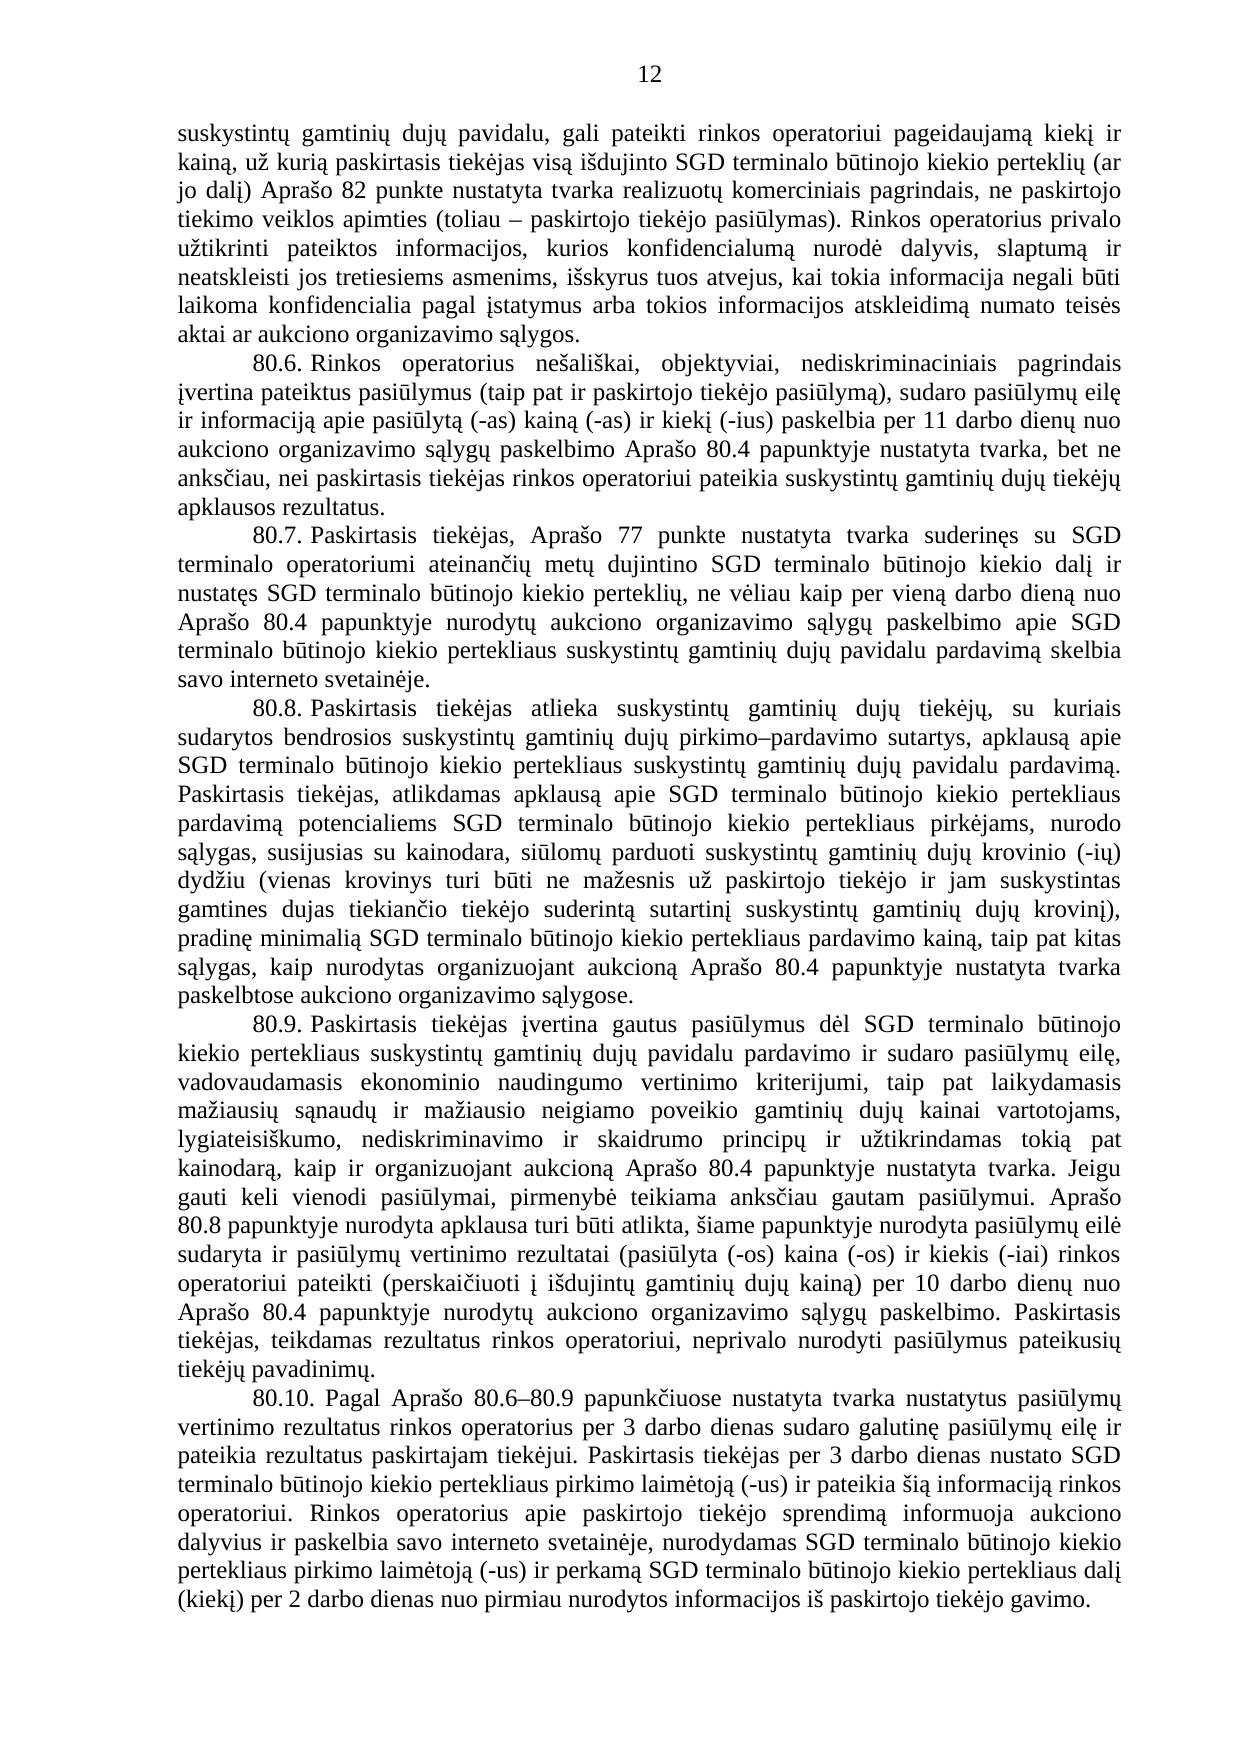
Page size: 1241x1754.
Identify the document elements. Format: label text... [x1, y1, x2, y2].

text suskystintų gamtinių dujų pavidalu, gali pateikti rinkos operatoriui pageidaujamą kiekį ir kainą, už kurią paskirtasis tiekėjas visą išdujinto SGD terminalo būtinojo kiekio perteklių (ar jo dalį) Aprašo 82 punkte nustatyta tvarka realizuotų komerciniais pagrindais, ne paskirtojo tiekimo veiklos apimties (toliau – paskirtojo tiekėjo pasiūlymas). Rinkos operatorius privalo užtikrinti pateiktos informacijos, kurios konfidencialumą nurodė dalyvis, slaptumą ir neatskleisti jos tretiesiems asmenims, išskyrus tuos atvejus, kai tokia informacija negali būti laikoma konfidencialia pagal įstatymus arba tokios informacijos atskleidimą numato teisės aktai ar aukciono organizavimo sąlygos. [177, 118, 1122, 348]
text 80.10. Pagal Aprašo 80.6–80.9 papunkčiuose nustatyta tvarka nustatytus pasiūlymų vertinimo rezultatus rinkos operatorius per 3 darbo dienas sudaro galutinę pasiūlymų eilę ir pateikia rezultatus paskirtajam tiekėjui. Paskirtasis tiekėjas per 3 darbo dienas nustato SGD terminalo būtinojo kiekio pertekliaus pirkimo laimėtoją (-us) ir pateikia šią informaciją rinkos operatoriui. Rinkos operatorius apie paskirtojo tiekėjo sprendimą informuoja aukciono dalyvius ir paskelbia savo interneto svetainėje, nurodydamas SGD terminalo būtinojo kiekio pertekliaus pirkimo laimėtoją (-us) ir perkamą SGD terminalo būtinojo kiekio pertekliaus dalį (kiekį) per 2 darbo dienas nuo pirmiau nurodytos informacijos iš paskirtojo tiekėjo gavimo. [177, 1383, 1122, 1613]
text 80.7. Paskirtasis tiekėjas, Aprašo 77 punkte nustatyta tvarka suderinęs su SGD terminalo operatoriumi ateinančių metų dujintino SGD terminalo būtinojo kiekio dalį ir nustatęs SGD terminalo būtinojo kiekio perteklių, ne vėliau kaip per vieną darbo dieną nuo Aprašo 80.4 papunktyje nurodytų aukciono organizavimo sąlygų paskelbimo apie SGD terminalo būtinojo kiekio pertekliaus suskystintų gamtinių dujų pavidalu pardavimą skelbia savo interneto svetainėje. [177, 521, 1122, 693]
text 80.6. Rinkos operatorius nešališkai, objektyviai, nediskriminaciniais pagrindais įvertina pateiktus pasiūlymus (taip pat ir paskirtojo tiekėjo pasiūlymą), sudaro pasiūlymų eilę ir informaciją apie pasiūlytą (-as) kainą (-as) ir kiekį (-ius) paskelbia per 11 darbo dienų nuo aukciono organizavimo sąlygų paskelbimo Aprašo 80.4 papunktyje nustatyta tvarka, bet ne anksčiau, nei paskirtasis tiekėjas rinkos operatoriui pateikia suskystintų gamtinių dujų tiekėjų apklausos rezultatus. [177, 348, 1122, 521]
text 80.9. Paskirtasis tiekėjas įvertina gautus pasiūlymus dėl SGD terminalo būtinojo kiekio pertekliaus suskystintų gamtinių dujų pavidalu pardavimo ir sudaro pasiūlymų eilę, vadovaudamasis ekonominio naudingumo vertinimo kriterijumi, taip pat laikydamasis mažiausių sąnaudų ir mažiausio neigiamo poveikio gamtinių dujų kainai vartotojams, lygiateisiškumo, nediskriminavimo ir skaidrumo principų ir užtikrindamas tokią pat kainodarą, kaip ir organizuojant aukcioną Aprašo 80.4 papunktyje nustatyta tvarka. Jeigu gauti keli vienodi pasiūlymai, pirmenybė teikiama anksčiau gautam pasiūlymui. Aprašo 80.8 papunktyje nurodyta apklausa turi būti atlikta, šiame papunktyje nurodyta pasiūlymų eilė sudaryta ir pasiūlymų vertinimo rezultatai (pasiūlyta (-os) kaina (-os) ir kiekis (-iai) rinkos operatoriui pateikti (perskaičiuoti į išdujintų gamtinių dujų kainą) per 10 darbo dienų nuo Aprašo 80.4 papunktyje nurodytų aukciono organizavimo sąlygų paskelbimo. Paskirtasis tiekėjas, teikdamas rezultatus rinkos operatoriui, neprivalo nurodyti pasiūlymus pateikusių tiekėjų pavadinimų. [177, 1009, 1122, 1383]
text 80.8. Paskirtasis tiekėjas atlieka suskystintų gamtinių dujų tiekėjų, su kuriais sudarytos bendrosios suskystintų gamtinių dujų pirkimo–pardavimo sutartys, apklausą apie SGD terminalo būtinojo kiekio pertekliaus suskystintų gamtinių dujų pavidalu pardavimą. Paskirtasis tiekėjas, atlikdamas apklausą apie SGD terminalo būtinojo kiekio pertekliaus pardavimą potencialiems SGD terminalo būtinojo kiekio pertekliaus pirkėjams, nurodo sąlygas, susijusias su kainodara, siūlomų parduoti suskystintų gamtinių dujų krovinio (-ių) dydžiu (vienas krovinys turi būti ne mažesnis už paskirtojo tiekėjo ir jam suskystintas gamtines dujas tiekiančio tiekėjo suderintą sutartinį suskystintų gamtinių dujų krovinį), pradinę minimalią SGD terminalo būtinojo kiekio pertekliaus pardavimo kainą, taip pat kitas sąlygas, kaip nurodytas organizuojant aukcioną Aprašo 80.4 papunktyje nustatyta tvarka paskelbtose aukciono organizavimo sąlygose. [177, 693, 1122, 1009]
